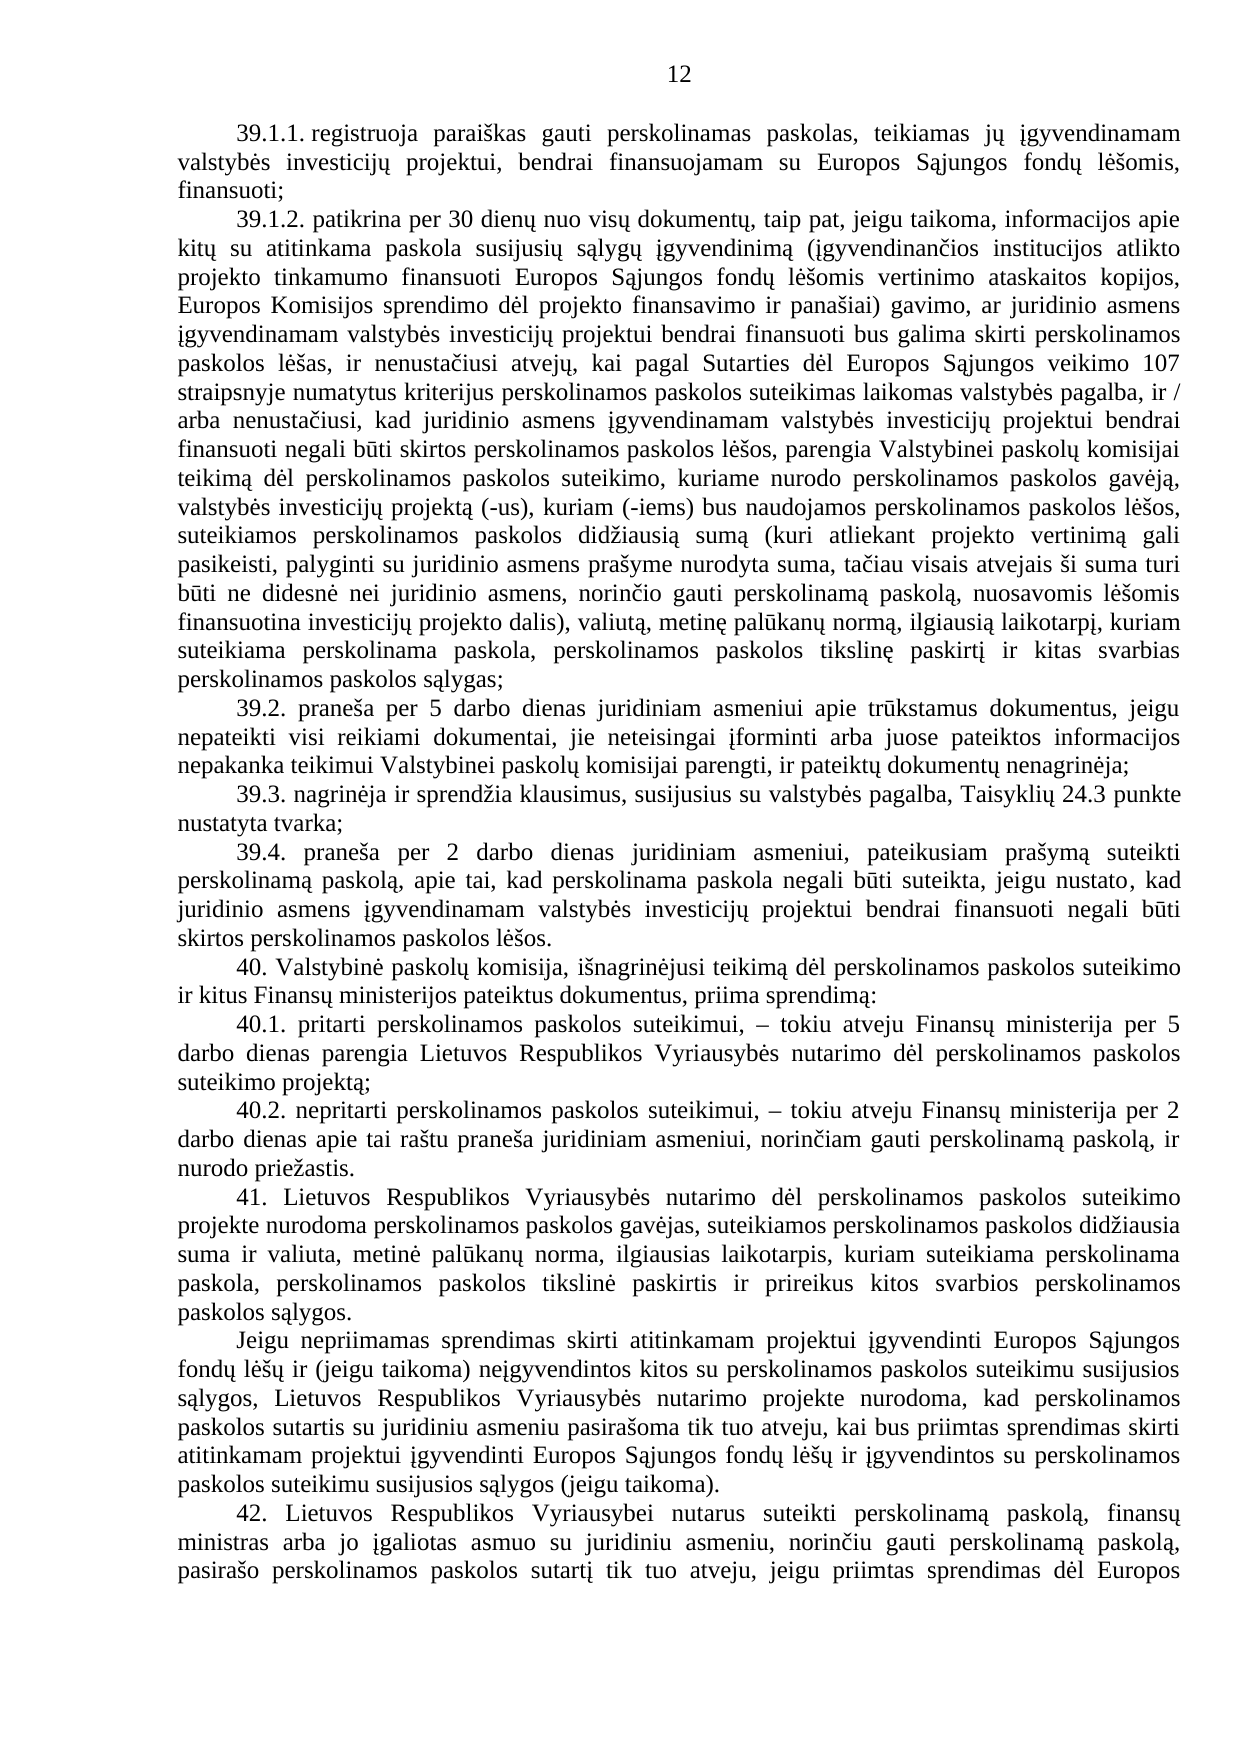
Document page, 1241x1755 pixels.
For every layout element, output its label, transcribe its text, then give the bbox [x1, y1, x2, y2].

text 40.1. pritarti perskolinamos paskolos suteikimui, – tokiu atveju Finansų ministerija per 5 darbo dienas parengia Lietuvos Respublikos Vyriausybės nutarimo dėl perskolinamos paskolos suteikimo projektą; [177, 1009, 1181, 1096]
text 39.1.2. patikrina per 30 dienų nuo visų dokumentų, taip pat, jeigu taikoma, informacijos apie kitų su atitinkama paskola susijusių sąlygų įgyvendinimą (įgyvendinančios institucijos atlikto projekto tinkamumo finansuoti Europos Sąjungos fondų lėšomis vertinimo ataskaitos kopijos, Europos Komisijos sprendimo dėl projekto finansavimo ir panašiai) gavimo, ar juridinio asmens įgyvendinamam valstybės investicijų projektui bendrai finansuoti bus galima skirti perskolinamos paskolos lėšas, ir nenustačiusi atvejų, kai pagal Sutarties dėl Europos Sąjungos veikimo 107 straipsnyje numatytus kriterijus perskolinamos paskolos suteikimas laikomas valstybės pagalba, ir / arba nenustačiusi, kad juridinio asmens įgyvendinamam valstybės investicijų projektui bendrai finansuoti negali būti skirtos perskolinamos paskolos lėšos, parengia Valstybinei paskolų komisijai teikimą dėl perskolinamos paskolos suteikimo, kuriame nurodo perskolinamos paskolos gavėją, valstybės investicijų projektą (-us), kuriam (-iems) bus naudojamos perskolinamos paskolos lėšos, suteikiamos perskolinamos paskolos didžiausią sumą (kuri atliekant projekto vertinimą gali pasikeisti, palyginti su juridinio asmens prašyme nurodyta suma, tačiau visais atvejais ši suma turi būti ne didesnė nei juridinio asmens, norinčio gauti perskolinamą paskolą, nuosavomis lėšomis finansuotina investicijų projekto dalis), valiutą, metinę palūkanų normą, ilgiausią laikotarpį, kuriam suteikiama perskolinama paskola, perskolinamos paskolos tikslinę paskirtį ir kitas svarbias perskolinamos paskolos sąlygas; [177, 204, 1181, 693]
text 39.4. praneša per 2 darbo dienas juridiniam asmeniui, pateikusiam prašymą suteikti perskolinamą paskolą, apie tai, kad perskolinama paskola negali būti suteikta, jeigu nustato, kad juridinio asmens įgyvendinamam valstybės investicijų projektui bendrai finansuoti negali būti skirtos perskolinamos paskolos lėšos. [177, 837, 1181, 952]
text Jeigu nepriimamas sprendimas skirti atitinkamam projektui įgyvendinti Europos Sąjungos fondų lėšų ir (jeigu taikoma) neįgyvendintos kitos su perskolinamos paskolos suteikimu susijusios sąlygos, Lietuvos Respublikos Vyriausybės nutarimo projekte nurodoma, kad perskolinamos paskolos sutartis su juridiniu asmeniu pasirašoma tik tuo atveju, kai bus priimtas sprendimas skirti atitinkamam projektui įgyvendinti Europos Sąjungos fondų lėšų ir įgyvendintos su perskolinamos paskolos suteikimu susijusios sąlygos (jeigu taikoma). [177, 1326, 1181, 1498]
text 39.3. nagrinėja ir sprendžia klausimus, susijusius su valstybės pagalba, Taisyklių 24.3 punkte nustatyta tvarka; [177, 779, 1181, 837]
text 41. Lietuvos Respublikos Vyriausybės nutarimo dėl perskolinamos paskolos suteikimo projekte nurodoma perskolinamos paskolos gavėjas, suteikiamos perskolinamos paskolos didžiausia suma ir valiuta, metinė palūkanų norma, ilgiausias laikotarpis, kuriam suteikiama perskolinama paskola, perskolinamos paskolos tikslinė paskirtis ir prireikus kitos svarbios perskolinamos paskolos sąlygos. [177, 1182, 1181, 1326]
text 40. Valstybinė paskolų komisija, išnagrinėjusi teikimą dėl perskolinamos paskolos suteikimo ir kitus Finansų ministerijos pateiktus dokumentus, priima sprendimą: [177, 952, 1181, 1009]
text 39.1.1. registruoja paraiškas gauti perskolinamas paskolas, teikiamas jų įgyvendinamam valstybės investicijų projektui, bendrai finansuojamam su Europos Sąjungos fondų lėšomis, finansuoti; [177, 118, 1181, 204]
text 40.2. nepritarti perskolinamos paskolos suteikimui, – tokiu atveju Finansų ministerija per 2 darbo dienas apie tai raštu praneša juridiniam asmeniui, norinčiam gauti perskolinamą paskolą, ir nurodo priežastis. [177, 1096, 1181, 1182]
text 42. Lietuvos Respublikos Vyriausybei nutarus suteikti perskolinamą paskolą, finansų ministras arba jo įgaliotas asmuo su juridiniu asmeniu, norinčiu gauti perskolinamą paskolą, pasirašo perskolinamos paskolos sutartį tik tuo atveju, jeigu priimtas sprendimas dėl Europos [177, 1498, 1181, 1584]
text 39.2. praneša per 5 darbo dienas juridiniam asmeniui apie trūkstamus dokumentus, jeigu nepateikti visi reikiami dokumentai, jie neteisingai įforminti arba juose pateiktos informacijos nepakanka teikimui Valstybinei paskolų komisijai parengti, ir pateiktų dokumentų nenagrinėja; [177, 693, 1181, 779]
